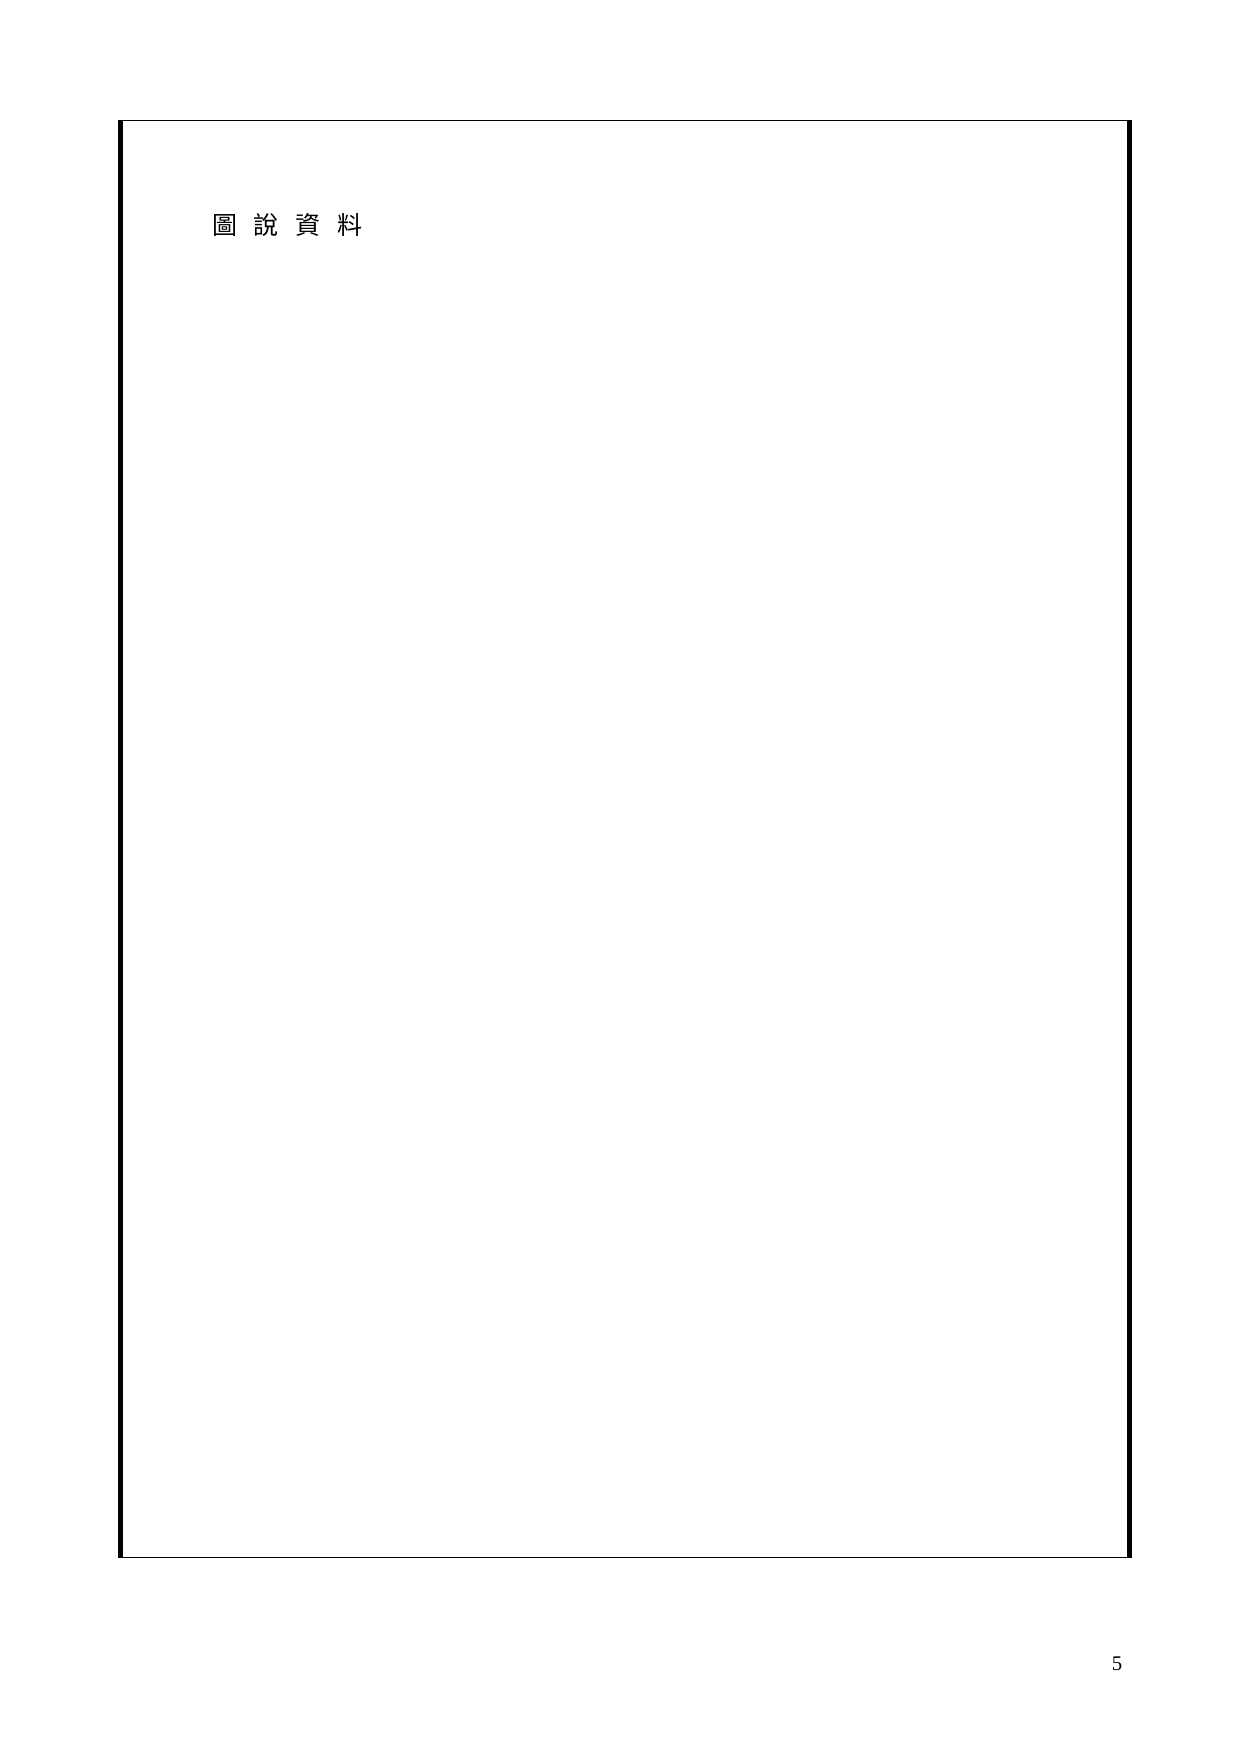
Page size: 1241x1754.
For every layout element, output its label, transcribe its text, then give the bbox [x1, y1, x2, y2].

table_cell 圖說資料 [123, 121, 1127, 1557]
